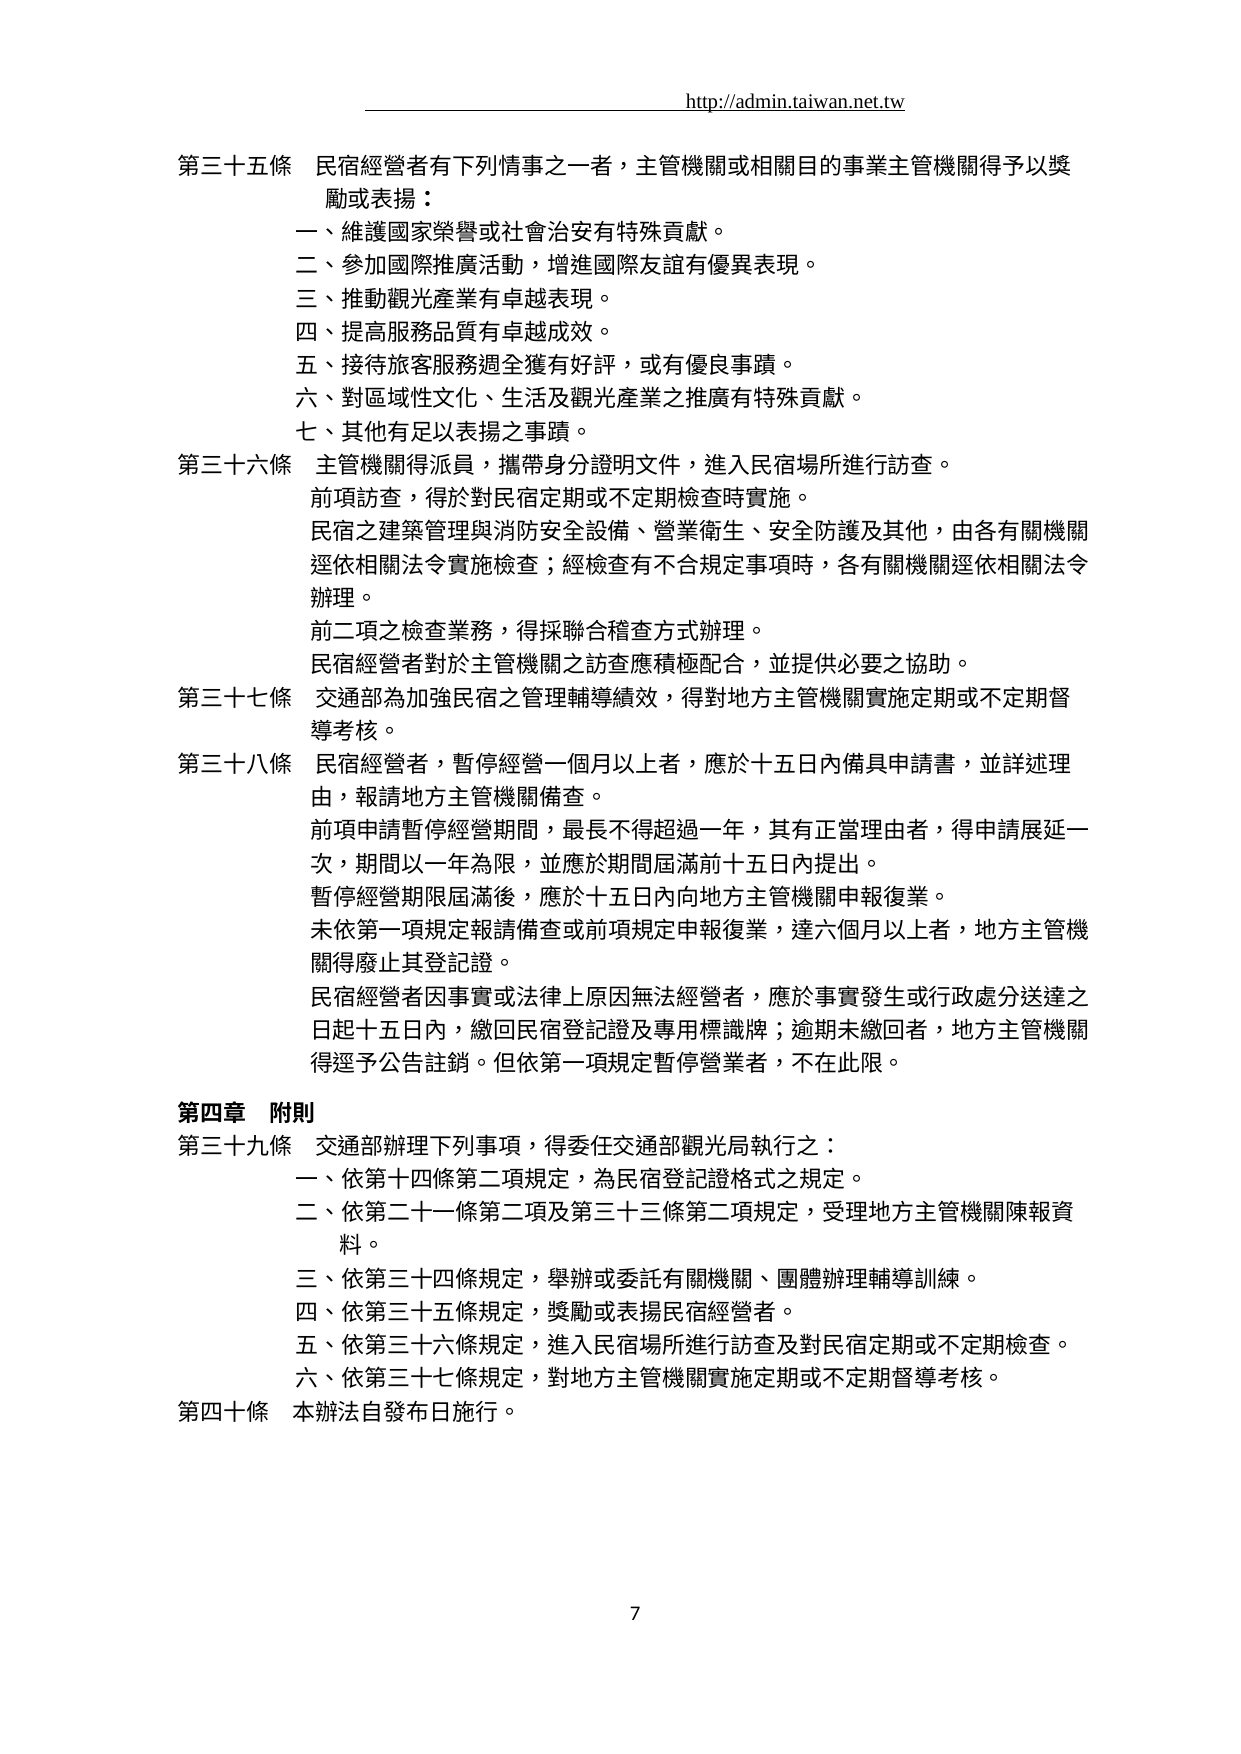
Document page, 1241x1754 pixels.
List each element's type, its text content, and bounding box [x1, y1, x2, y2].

text 六、對區域性文化、生活及觀光產業之推廣有特殊貢獻。 [295, 380, 1092, 413]
text 第四十條 本辦法自發布日施行。 [177, 1393, 1092, 1427]
text 三、推動觀光產業有卓越表現。 [295, 281, 1092, 314]
text 五、接待旅客服務週全獲有好評，或有優良事蹟。 [295, 347, 1092, 380]
text 四、提高服務品質有卓越成效。 [295, 314, 1092, 347]
text 一、依第十四條第二項規定，為民宿登記證格式之規定。 [295, 1161, 1092, 1194]
text 三、依第三十四條規定，舉辦或委託有關機關、團體辦理輔導訓練。 [295, 1261, 1092, 1294]
text 二、依第二十一條第二項及第三十三條第二項規定，受理地方主管機關陳報資料。 [295, 1194, 1092, 1261]
text 七、其他有足以表揚之事蹟。 [295, 413, 1092, 447]
text 第三十八條 民宿經營者，暫停經營一個月以上者，應於十五日內備具申請書，並詳述理由，報請地方主管機關備查。 [177, 746, 1092, 812]
text 暫停經營期限屆滿後，應於十五日內向地方主管機關申報復業。 [310, 879, 1092, 912]
text 前二項之檢查業務，得採聯合稽查方式辦理。 [310, 613, 1092, 646]
text 第三十九條 交通部辦理下列事項，得委任交通部觀光局執行之： [177, 1128, 1092, 1161]
text 民宿之建築管理與消防安全設備、營業衛生、安全防護及其他，由各有關機關逕依相關法令實施檢查；經檢查有不合規定事項時，各有關機關逕依相關法令辦理。 [310, 513, 1092, 613]
text 六、依第三十七條規定，對地方主管機關實施定期或不定期督導考核。 [295, 1360, 1092, 1393]
text 前項申請暫停經營期間，最長不得超過一年，其有正當理由者，得申請展延一次，期間以一年為限，並應於期間屆滿前十五日內提出。 [310, 812, 1092, 879]
text 四、依第三十五條規定，獎勵或表揚民宿經營者。 [295, 1294, 1092, 1327]
text 民宿經營者對於主管機關之訪查應積極配合，並提供必要之協助。 [310, 646, 1092, 679]
text 前項訪查，得於對民宿定期或不定期檢查時實施。 [177, 480, 1092, 513]
text 第四章 附則 [177, 1094, 1092, 1128]
text 五、依第三十六條規定，進入民宿場所進行訪查及對民宿定期或不定期檢查。 [295, 1327, 1092, 1360]
text 第三十六條 主管機關得派員，攜帶身分證明文件，進入民宿場所進行訪查。 [177, 447, 1092, 480]
text 民宿經營者因事實或法律上原因無法經營者，應於事實發生或行政處分送達之日起十五日內，繳回民宿登記證及專用標識牌；逾期未繳回者，地方主管機關得逕予公告註銷。但依第一項規定暫停營業者，不在此限。 [310, 978, 1092, 1078]
text 二、參加國際推廣活動，增進國際友誼有優異表現。 [295, 247, 1092, 281]
text 一、維護國家榮譽或社會治安有特殊貢獻。 [295, 214, 1092, 247]
text 未依第一項規定報請備查或前項規定申報復業，達六個月以上者，地方主管機關得廢止其登記證。 [310, 912, 1092, 978]
text 第三十七條 交通部為加強民宿之管理輔導績效，得對地方主管機關實施定期或不定期督導考核。 [177, 679, 1092, 746]
text 第三十五條 民宿經營者有下列情事之一者，主管機關或相關目的事業主管機關得予以獎勵或表揚： [177, 148, 1092, 214]
